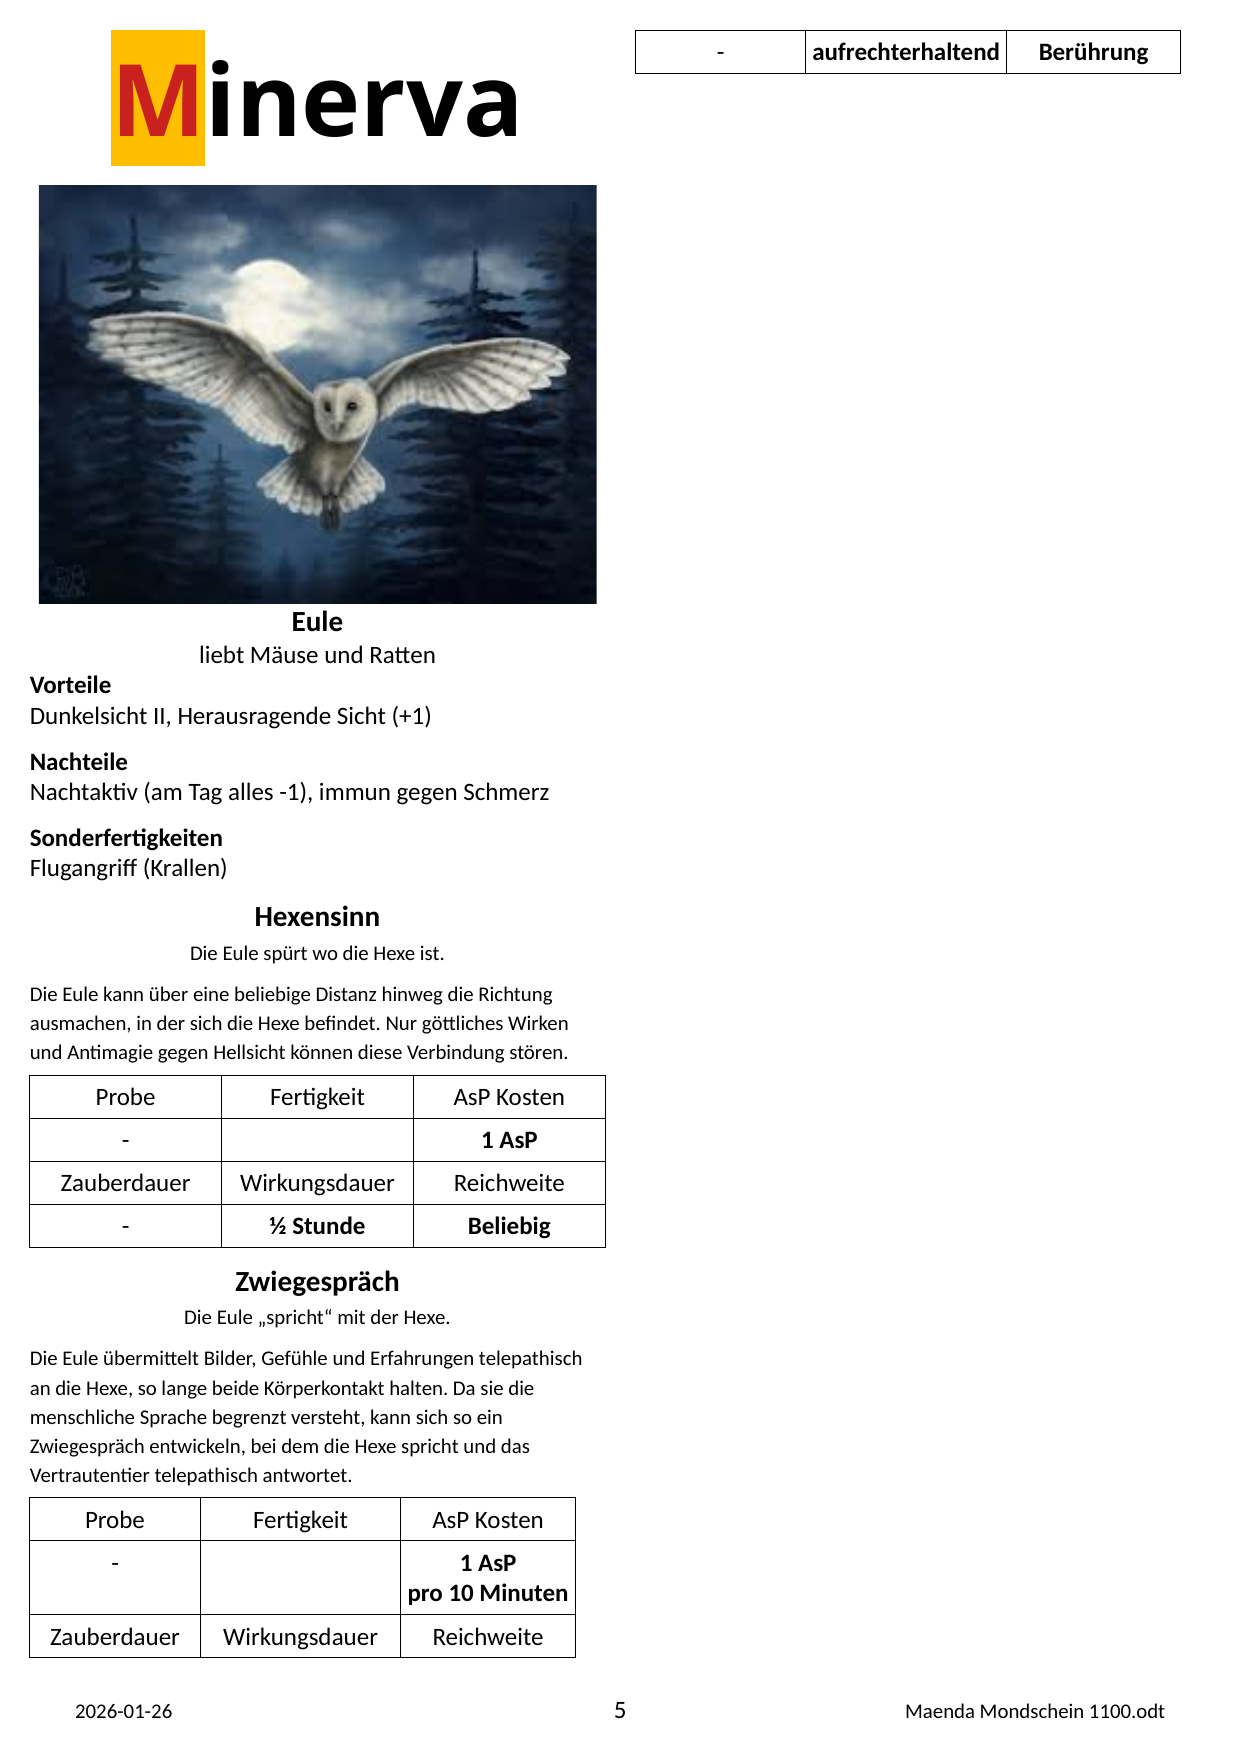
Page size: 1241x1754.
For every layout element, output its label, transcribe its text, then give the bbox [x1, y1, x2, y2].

text Hexensinn [29, 898, 605, 934]
table_header Fertigkeit [222, 1076, 413, 1117]
table_cell aufrechterhaltend [806, 31, 1006, 72]
text Minerva [29, 29, 605, 166]
table_cell Wirkungsdauer [222, 1162, 413, 1203]
picture [38, 185, 597, 604]
text Die Eule übermittelt Bilder, Gefühle und Erfahrungen telepathisch an die Hexe, so lange beide Körperkontakt halten. Da sie die menschliche Sprache begrenzt versteht, kann sich so ein Zwiegespräch entwickeln, bei dem die Hexe spricht und das Vertrautentier telepathisch antwortet. [29, 1346, 605, 1488]
table_cell - [30, 1119, 221, 1161]
table_cell [222, 1119, 413, 1161]
table_cell ½ Stunde [222, 1205, 413, 1247]
text Die Eule „spricht“ mit der Hexe. [29, 1304, 605, 1330]
table_cell Beliebig [414, 1205, 605, 1247]
table_cell [201, 1541, 400, 1614]
table_cell Berührung [1007, 31, 1180, 72]
table_cell Reichweite [401, 1615, 575, 1657]
text Eule liebt Mäuse und Ratten [29, 166, 605, 669]
table_header Fertigkeit [201, 1498, 400, 1540]
table_cell 1 AsP [414, 1119, 605, 1161]
table_cell - [30, 1541, 200, 1614]
table_header Probe [30, 1076, 221, 1117]
table_cell - [30, 1205, 221, 1247]
text Vorteile Dunkelsicht II, Herausragende Sicht (+1) Nachteile Nachtaktiv (am Tag alles -1), immun gegen Schmerz Sonderfertigkeiten Flugangriff (Krallen) [29, 669, 605, 883]
table_cell - [636, 31, 805, 72]
table_cell Zauberdauer [30, 1162, 221, 1203]
text Die Eule kann über eine beliebige Distanz hinweg die Richtung ausmachen, in der sich die Hexe befindet. Nur göttliches Wirken und Antimagie gegen Hellsicht können diese Verbindung stören. [29, 981, 605, 1065]
table_cell Wirkungsdauer [201, 1615, 400, 1657]
text Zwiegespräch [29, 1263, 605, 1298]
table_cell Zauberdauer [30, 1615, 200, 1657]
table_cell 1 AsP pro 10 Minuten [401, 1541, 575, 1614]
text Die Eule spürt wo die Hexe ist. [29, 940, 605, 965]
table_header AsP Kosten [401, 1498, 575, 1540]
table_header AsP Kosten [414, 1076, 605, 1117]
table_cell Reichweite [414, 1162, 605, 1203]
table_header Probe [30, 1498, 200, 1540]
